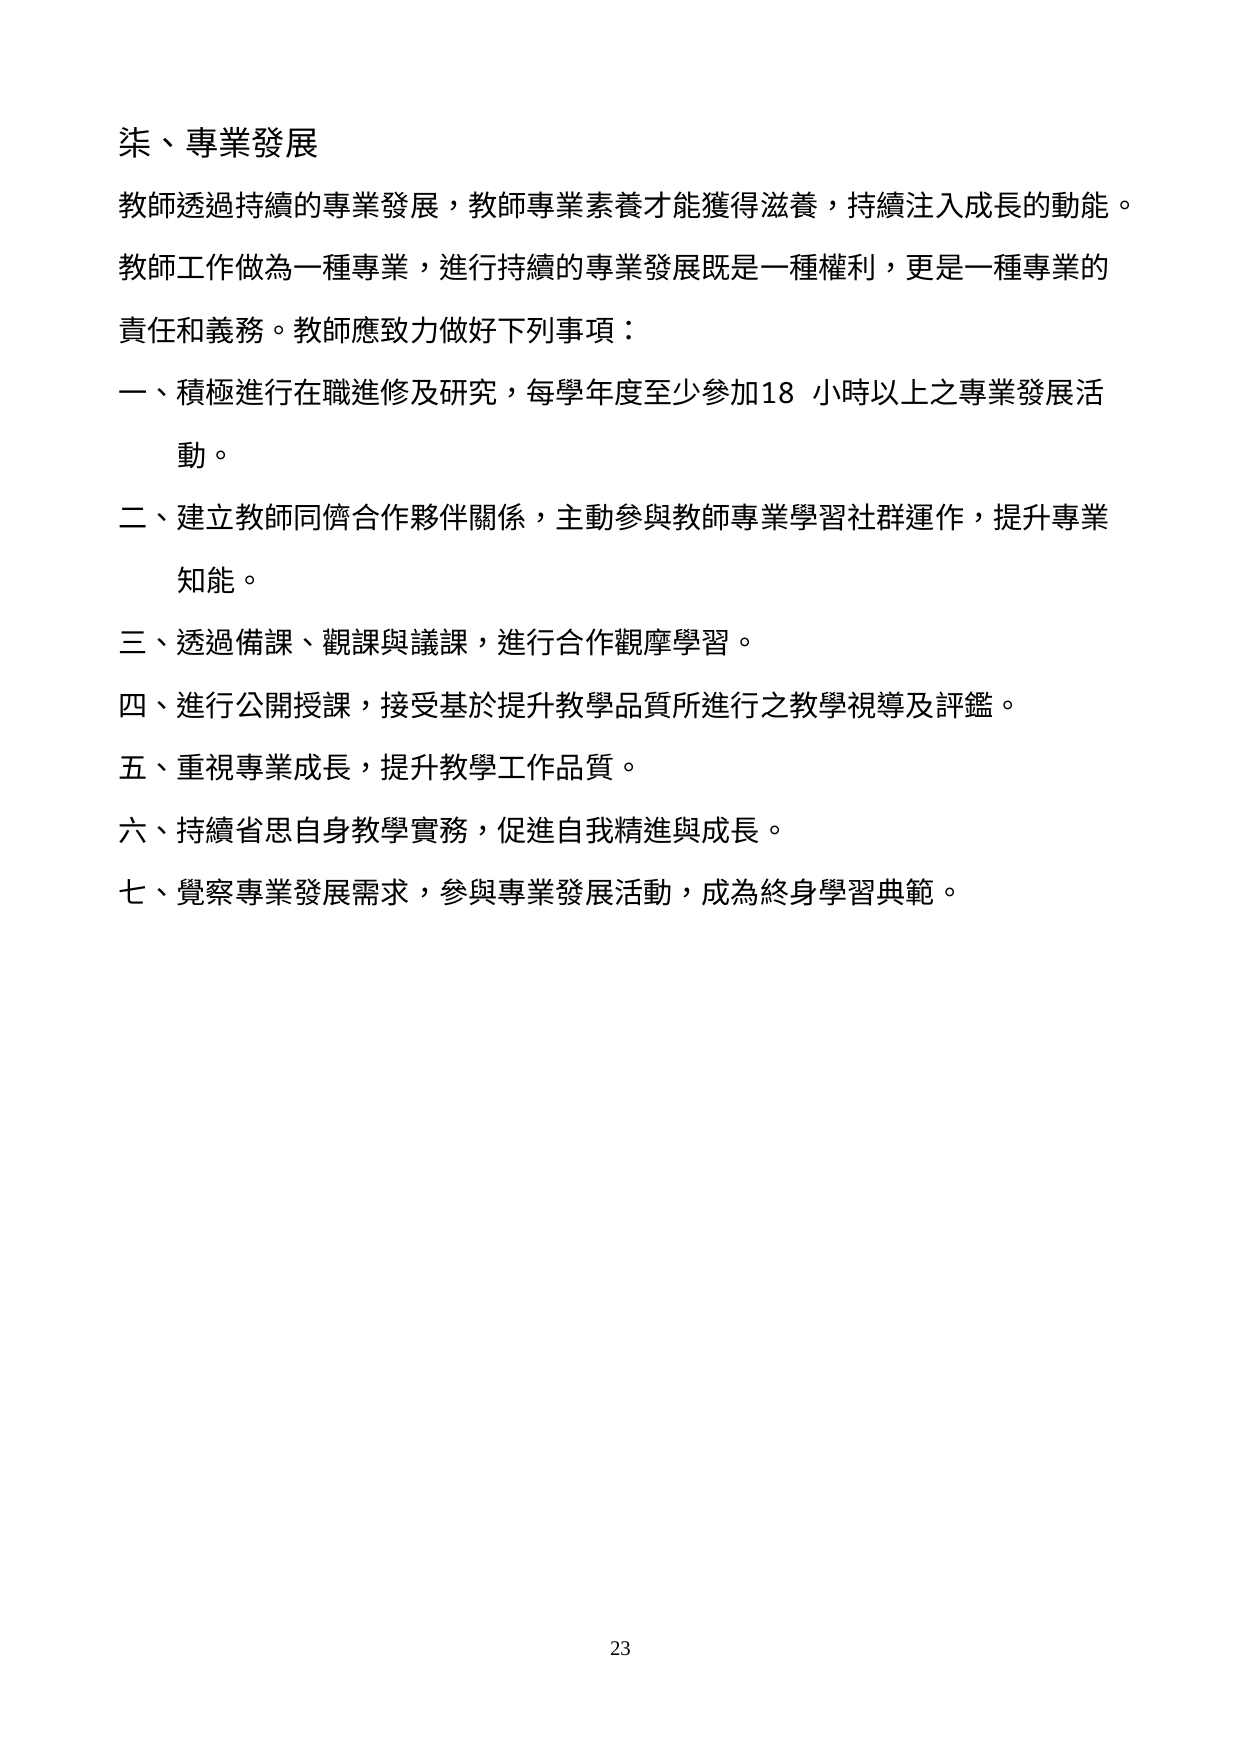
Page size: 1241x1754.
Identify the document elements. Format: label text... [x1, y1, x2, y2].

text 七、覺察專業發展需求，參與專業發展活動，成為終身學習典範。 [118, 849, 1122, 912]
text 柒、專業發展 [118, 99, 1122, 162]
text 教師透過持續的專業發展，教師專業素養才能獲得滋養，持續注入成長的動能。教師工作做為一種專業，進行持續的專業發展既是一種權利，更是一種專業的責任和義務。教師應致力做好下列事項： [118, 162, 1122, 349]
text 二、建立教師同儕合作夥伴關係，主動參與教師專業學習社群運作，提升專業知能。 [118, 474, 1122, 599]
text 三、透過備課、觀課與議課，進行合作觀摩學習。 [118, 599, 1122, 662]
text 五、重視專業成長，提升教學工作品質。 [118, 724, 1122, 787]
text 六、持續省思自身教學實務，促進自我精進與成長。 [118, 787, 1122, 849]
text 四、進行公開授課，接受基於提升教學品質所進行之教學視導及評鑑。 [118, 662, 1122, 724]
text 一、積極進行在職進修及研究，每學年度至少參加18 小時以上之專業發展活動。 [118, 349, 1122, 474]
